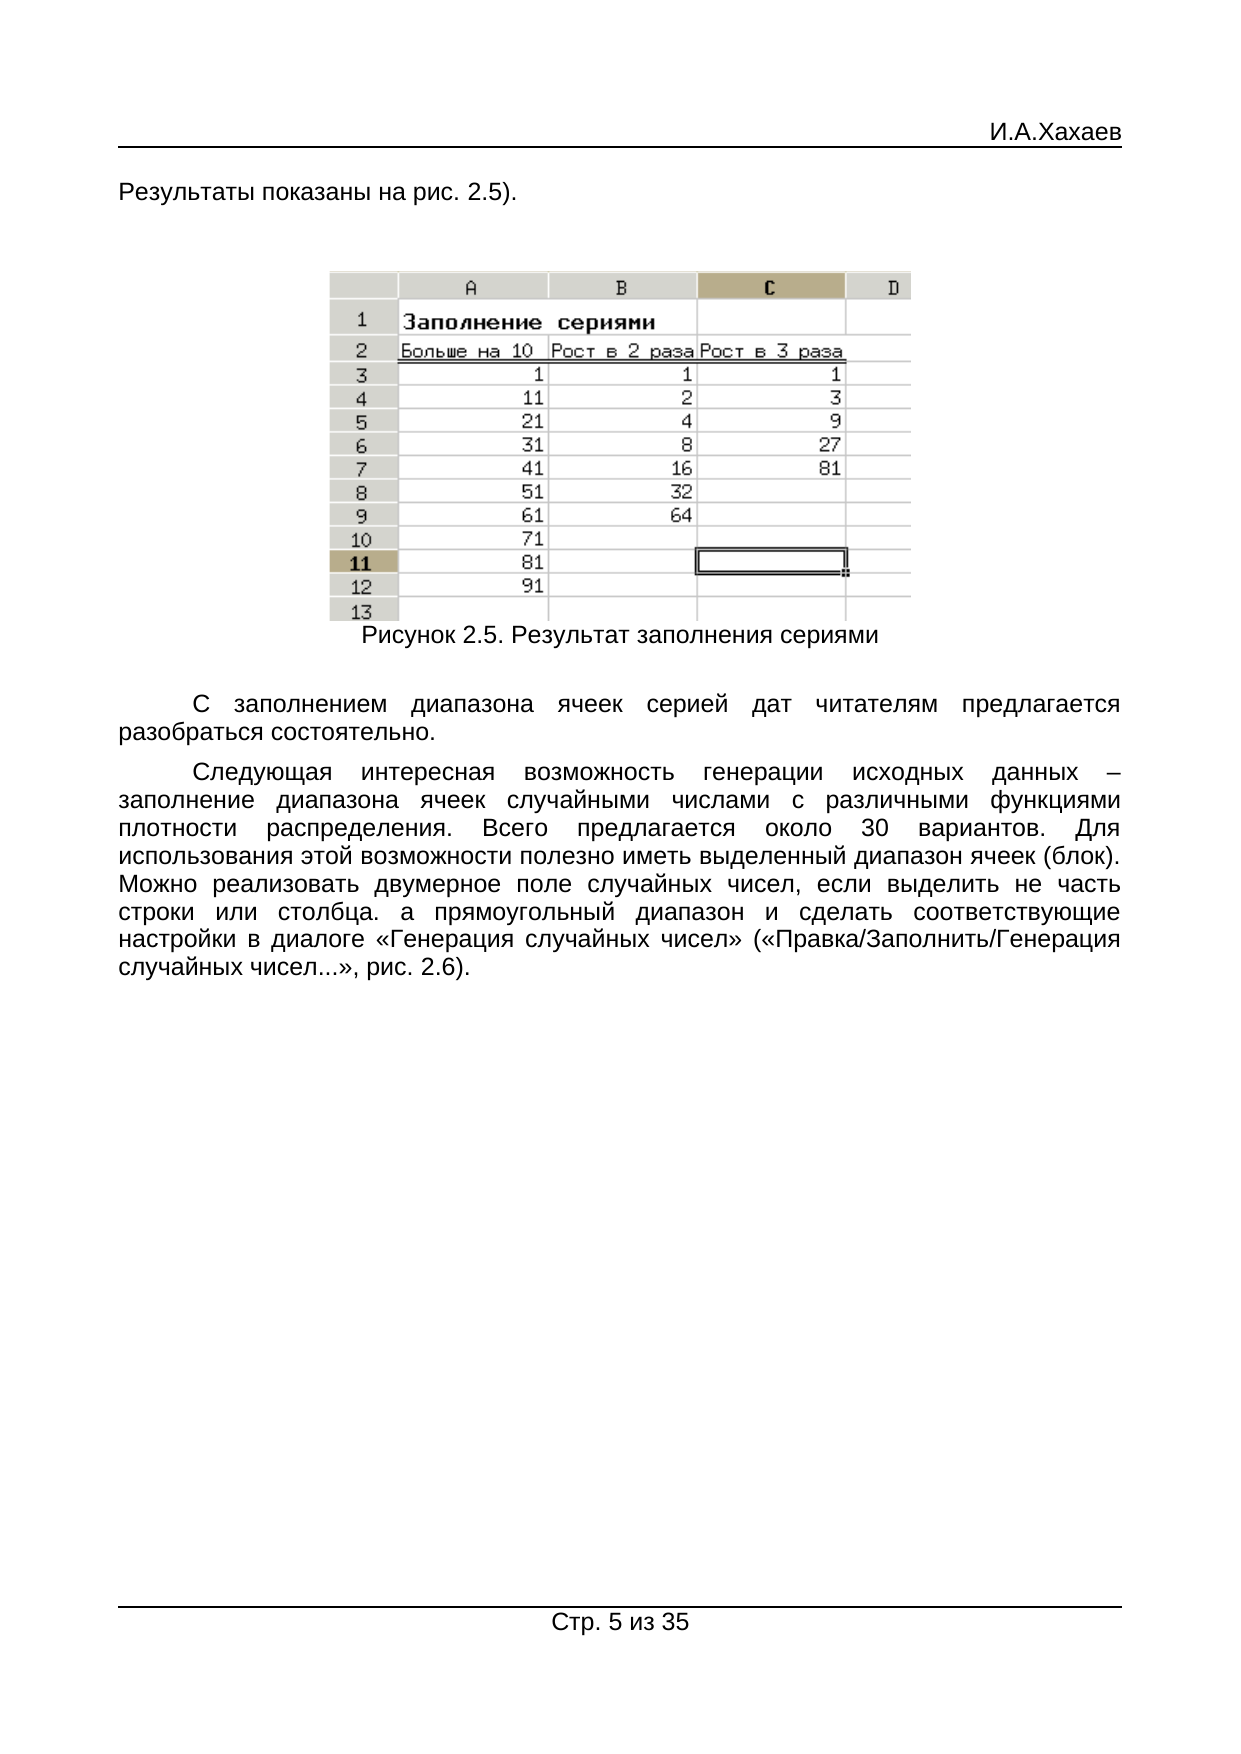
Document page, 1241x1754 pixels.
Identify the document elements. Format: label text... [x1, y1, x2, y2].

text Рисунок 2.5. Результат заполнения сериями [329, 621, 911, 649]
picture [329, 271, 911, 621]
text С заполнением диапазона ячеек серией дат читателям предлагается разобраться состоятельно. [118, 689, 1122, 745]
text Следующая интересная возможность генерации исходных данных – заполнение диапазона ячеек случайными числами с различными функциями плотности распределения. Всего предлагается около 30 вариантов. Для использования этой возможности полезно иметь выделенный диапазон ячеек (блок). Можно реализовать двумерное поле случайных чисел, если выделить не часть строки или столбца. а прямоугольный диапазон и сделать соответствующие настройки в диалоге «Генерация случайных чисел» («Правка/Заполнить/Генерация случайных чисел...», рис. 2.6). [118, 758, 1122, 981]
text Результаты показаны на рис. 2.5). [118, 178, 1122, 206]
